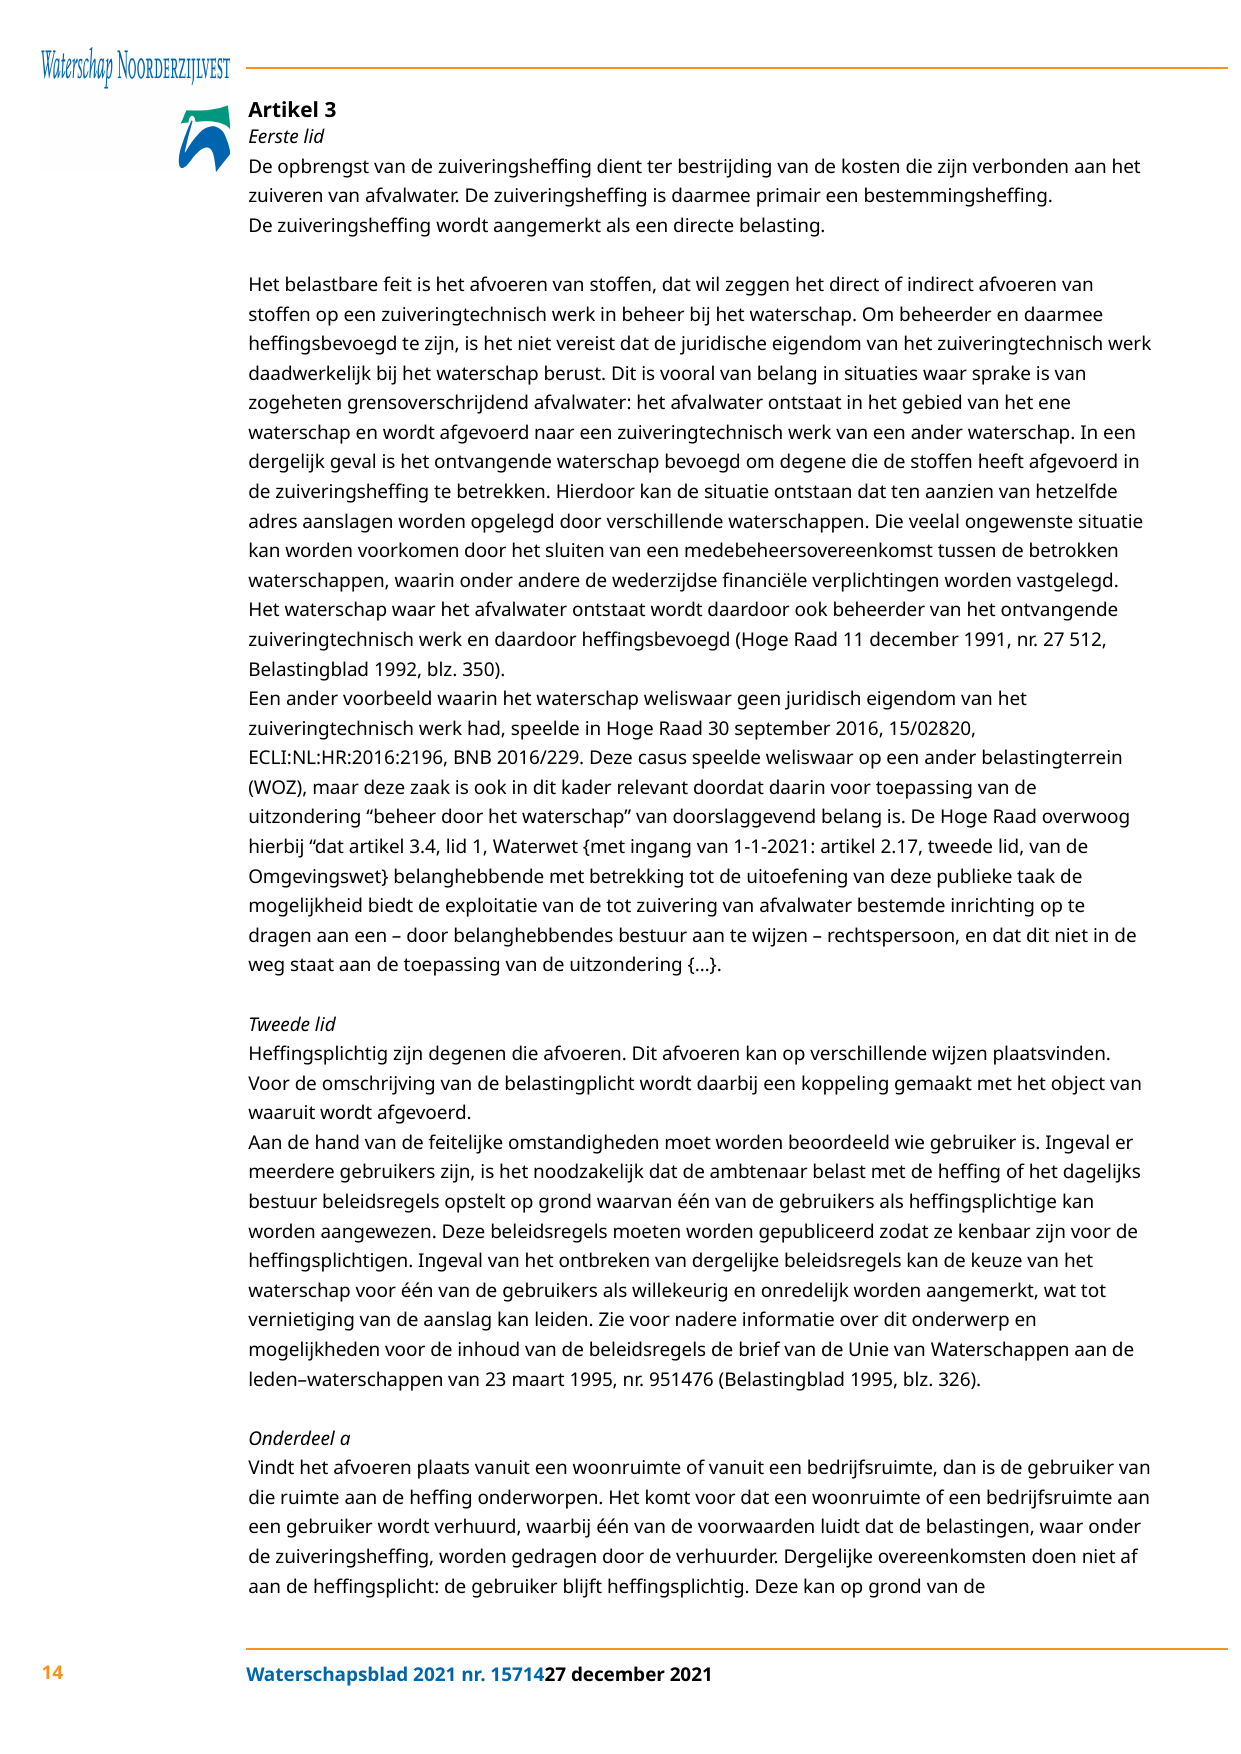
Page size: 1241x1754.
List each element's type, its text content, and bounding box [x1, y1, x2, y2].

text Vindt het afvoeren plaats vanuit een woonruimte of vanuit een bedrijfsruimte, dan is de gebruiker van die ruimte aan de heffing onderworpen. Het komt voor dat een woonruimte of een bedrijfsruimte aan een gebruiker wordt verhuurd, waarbij één van de voorwaarden luidt dat de belastingen, waar onder de zuiveringsheffing, worden gedragen door de verhuurder. Dergelijke overeenkomsten doen niet af aan de heffingsplicht: de gebruiker blijft heffingsplichtig. Deze kan op grond van de [248, 1454, 1152, 1598]
text Aan de hand van de feitelijke omstandigheden moet worden beoordeeld wie gebruiker is. Ingeval er meerdere gebruikers zijn, is het noodzakelijk dat de ambtenaar belast met de heffing of het dagelijks bestuur beleidsregels opstelt op grond waarvan één van de gebruikers als heffingsplichtige kan worden aangewezen. Deze beleidsregels moeten worden gepubliceerd zodat ze kenbaar zijn voor de heffingsplichtigen. Ingeval van het ontbreken van dergelijke beleidsregels kan de keuze van het waterschap voor één van de gebruikers als willekeurig en onredelijk worden aangemerkt, wat tot vernietiging van de aanslag kan leiden. Zie voor nadere informatie over dit onderwerp en mogelijkheden voor de inhoud van de beleidsregels de brief van de Unie van Waterschappen aan de leden–waterschappen van 23 maart 1995, nr. 951476 (Belastingblad 1995, blz. 326). [248, 1129, 1152, 1391]
text Onderdeel a [248, 1425, 1152, 1451]
text Het belastbare feit is het afvoeren van stoffen, dat wil zeggen het direct of indirect afvoeren van stoffen op een zuiveringtechnisch werk in beheer bij het waterschap. Om beheerder en daarmee heffingsbevoegd te zijn, is het niet vereist dat de juridische eigendom van het zuiveringtechnisch werk daadwerkelijk bij het waterschap berust. Dit is vooral van belang in situaties waar sprake is van zogeheten grensoverschrijdend afvalwater: het afvalwater ontstaat in het gebied van het ene waterschap en wordt afgevoerd naar een zuiveringtechnisch werk van een ander waterschap. In een dergelijk geval is het ontvangende waterschap bevoegd om degene die de stoffen heeft afgevoerd in de zuiveringsheffing te betrekken. Hierdoor kan de situatie ontstaan dat ten aanzien van hetzelfde adres aanslagen worden opgelegd door verschillende waterschappen. Die veelal ongewenste situatie kan worden voorkomen door het sluiten van een medebeheersovereenkomst tussen de betrokken waterschappen, waarin onder andere de wederzijdse financiële verplichtingen worden vastgelegd. Het waterschap waar het afvalwater ontstaat wordt daardoor ook beheerder van het ontvangende zuiveringtechnisch werk en daardoor heffingsbevoegd (Hoge Raad 11 december 1991, nr. 27 512, Belastingblad 1992, blz. 350). [248, 271, 1152, 681]
text De zuiveringsheffing wordt aangemerkt als een directe belasting. [248, 212, 1152, 238]
text Eerste lid [248, 123, 1152, 149]
text Een ander voorbeeld waarin het waterschap weliswaar geen juridisch eigendom van het zuiveringtechnisch werk had, speelde in Hoge Raad 30 september 2016, 15/02820, ECLI:NL:HR:2016:2196, BNB 2016/229. Deze casus speelde weliswaar op een ander belastingterrein (WOZ), maar deze zaak is ook in dit kader relevant doordat daarin voor toepassing van de uitzondering “beheer door het waterschap” van doorslaggevend belang is. De Hoge Raad overwoog hierbij “dat artikel 3.4, lid 1, Waterwet {met ingang van 1-1-2021: artikel 2.17, tweede lid, van de Omgevingswet} belanghebbende met betrekking tot de uitoefening van deze publieke taak de mogelijkheid biedt de exploitatie van de tot zuivering van afvalwater bestemde inrichting op te dragen aan een – door belanghebbendes bestuur aan te wijzen – rechtspersoon, en dat dit niet in de weg staat aan de toepassing van de uitzondering {…}. [248, 685, 1152, 977]
text Artikel 3 [248, 95, 1152, 123]
picture [41, 47, 231, 172]
text De opbrengst van de zuiveringsheffing dient ter bestrijding van de kosten die zijn verbonden aan het zuiveren van afvalwater. De zuiveringsheffing is daarmee primair een bestemmingsheffing. [248, 153, 1152, 208]
text Tweede lid [248, 1011, 1152, 1036]
text Heffingsplichtig zijn degenen die afvoeren. Dit afvoeren kan op verschillende wijzen plaatsvinden. Voor de omschrijving van de belastingplicht wordt daarbij een koppeling gemaakt met het object van waaruit wordt afgevoerd. [248, 1040, 1152, 1125]
